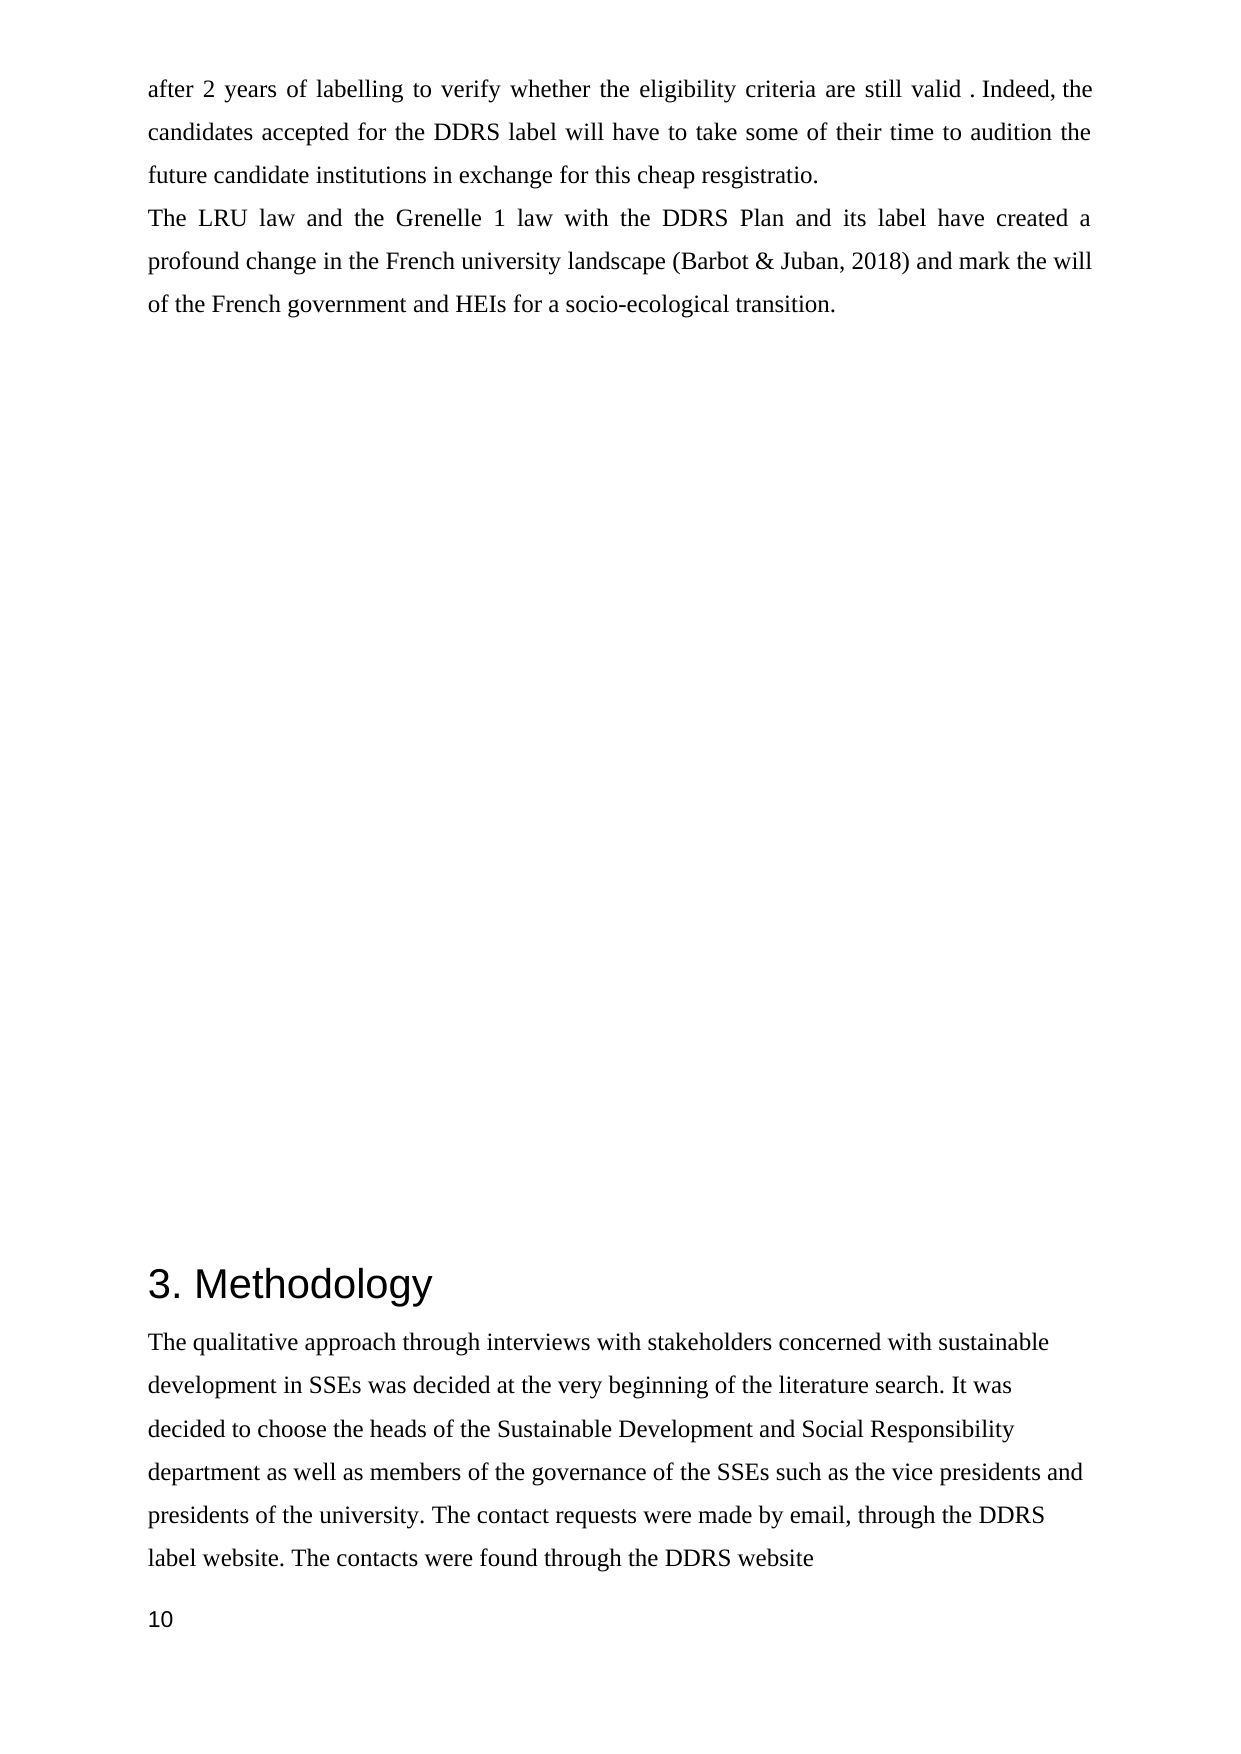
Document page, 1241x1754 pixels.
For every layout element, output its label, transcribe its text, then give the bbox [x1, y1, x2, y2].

text after 2 years of labelling to verify whether the eligibility criteria are still valid . Indeed, the candidates accepted for the DDRS label will have to take some of their time to audition the future candidate institutions in exchange for this cheap resgistratio. [148, 74, 1093, 189]
text The qualitative approach through interviews with stakeholders concerned with sustainable development in SSEs was decided at the very beginning of the literature search. It was decided to choose the heads of the Sustainable Development and Social Responsibility department as well as members of the governance of the SSEs such as the vice presidents and presidents of the university. The contact requests were made by email, through the DDRS label website. The contacts were found through the DDRS website [148, 1327, 1093, 1572]
text The LRU law and the Grenelle 1 law with the DDRS Plan and its label have created a profound change in the French university landscape (Barbot & Juban, 2018) and mark the will of the French government and HEIs for a socio-ecological transition. [148, 203, 1093, 318]
subtitle 3. Methodology [148, 1260, 1093, 1308]
